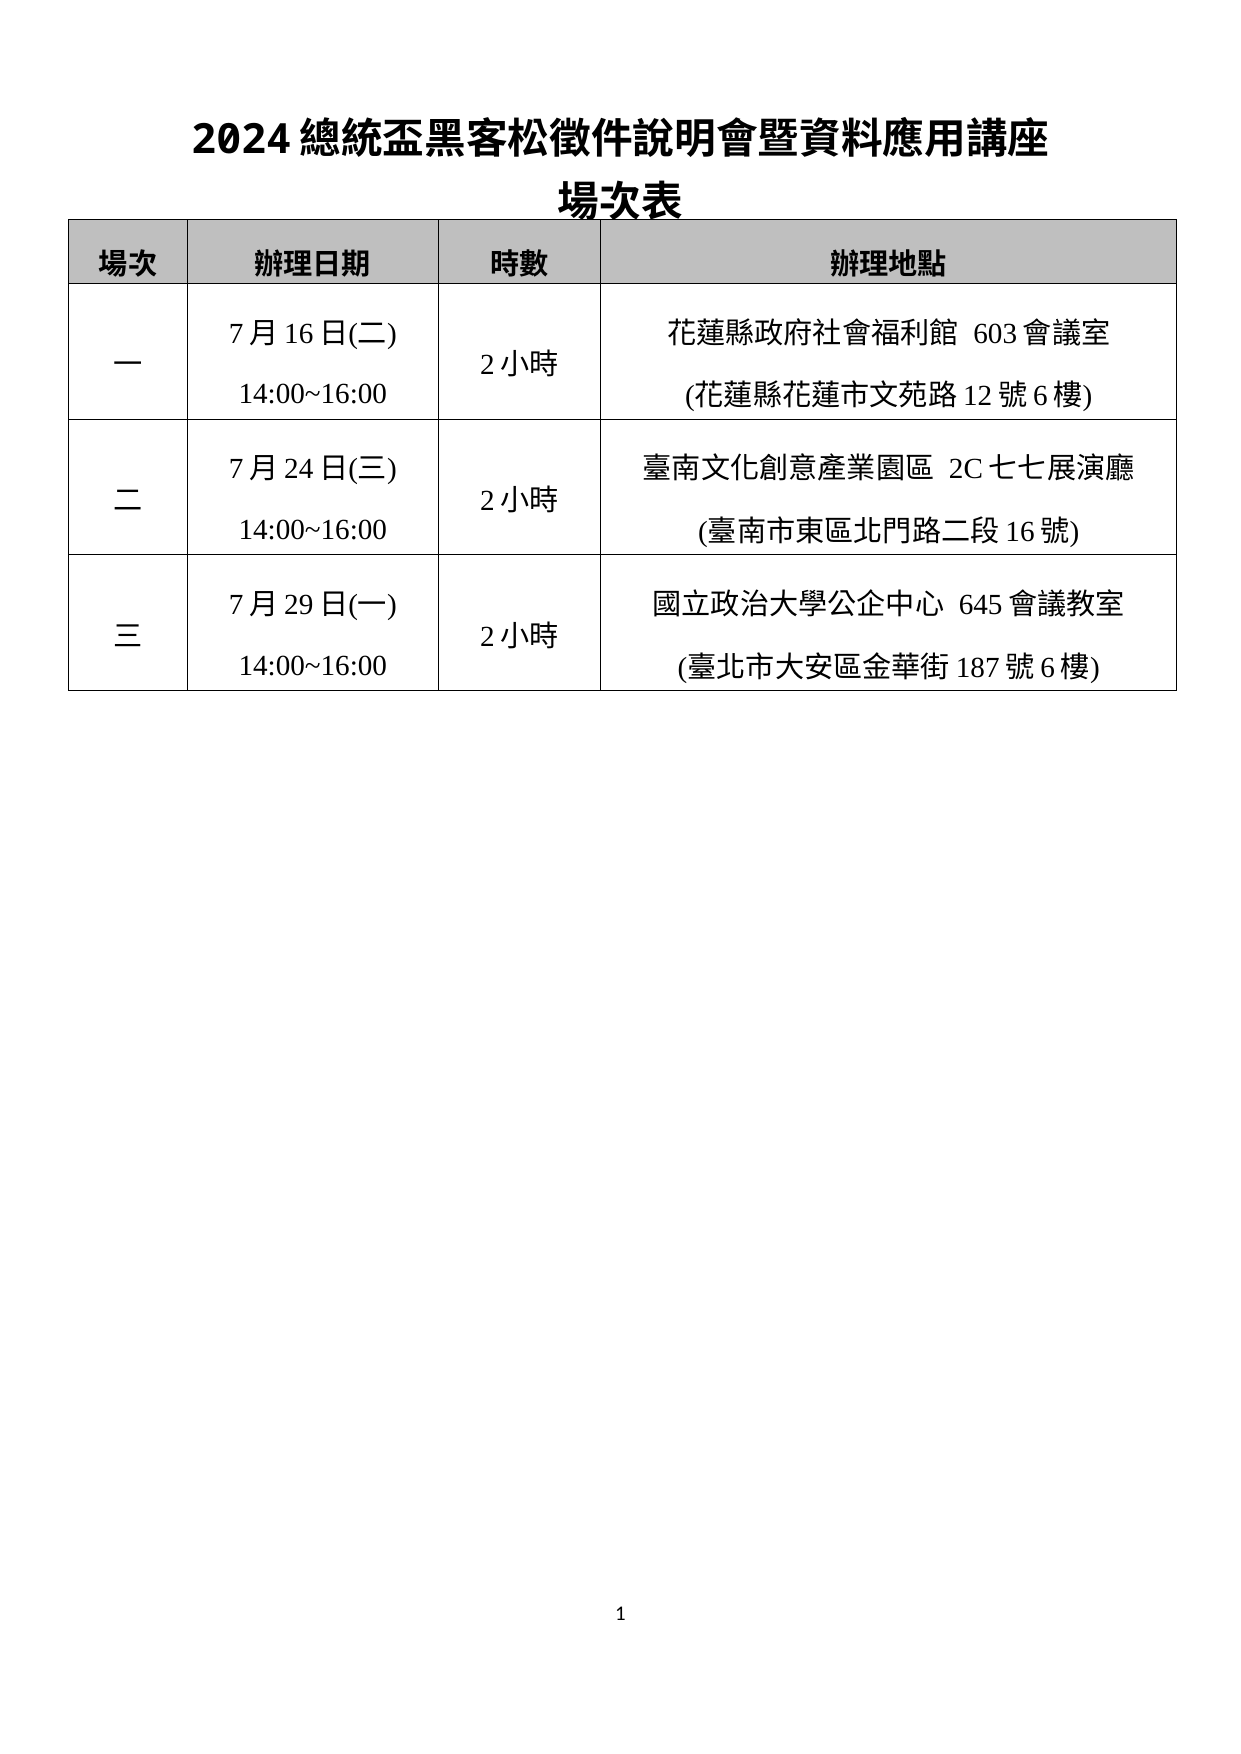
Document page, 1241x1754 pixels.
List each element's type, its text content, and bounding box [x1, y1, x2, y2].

table_cell 7月29日(一) 14:00~16:00 [188, 555, 438, 690]
table_cell 7月16日(二) 14:00~16:00 [188, 284, 438, 418]
table_header 辦理地點 [601, 220, 1176, 283]
table_cell 臺南文化創意產業園區 2C七七展演廳 (臺南市東區北門路二段16號) [601, 420, 1176, 554]
text 2024總統盃黑客松徵件說明會暨資料應用講座場次表 [187, 94, 1053, 219]
table_cell 二 [69, 420, 187, 554]
table_header 時數 [439, 220, 600, 283]
table_cell 花蓮縣政府社會福利館 603會議室 (花蓮縣花蓮市文苑路12號6樓) [601, 284, 1176, 418]
table_header 辦理日期 [188, 220, 438, 283]
table_cell 三 [69, 555, 187, 690]
table_cell 一 [69, 284, 187, 418]
table_cell 2小時 [439, 284, 600, 418]
table_cell 7月24日(三) 14:00~16:00 [188, 420, 438, 554]
table_cell 2小時 [439, 555, 600, 690]
table_cell 2小時 [439, 420, 600, 554]
table_cell 國立政治大學公企中心 645會議教室 (臺北市大安區金華街187號6樓) [601, 555, 1176, 690]
table_header 場次 [69, 220, 187, 283]
